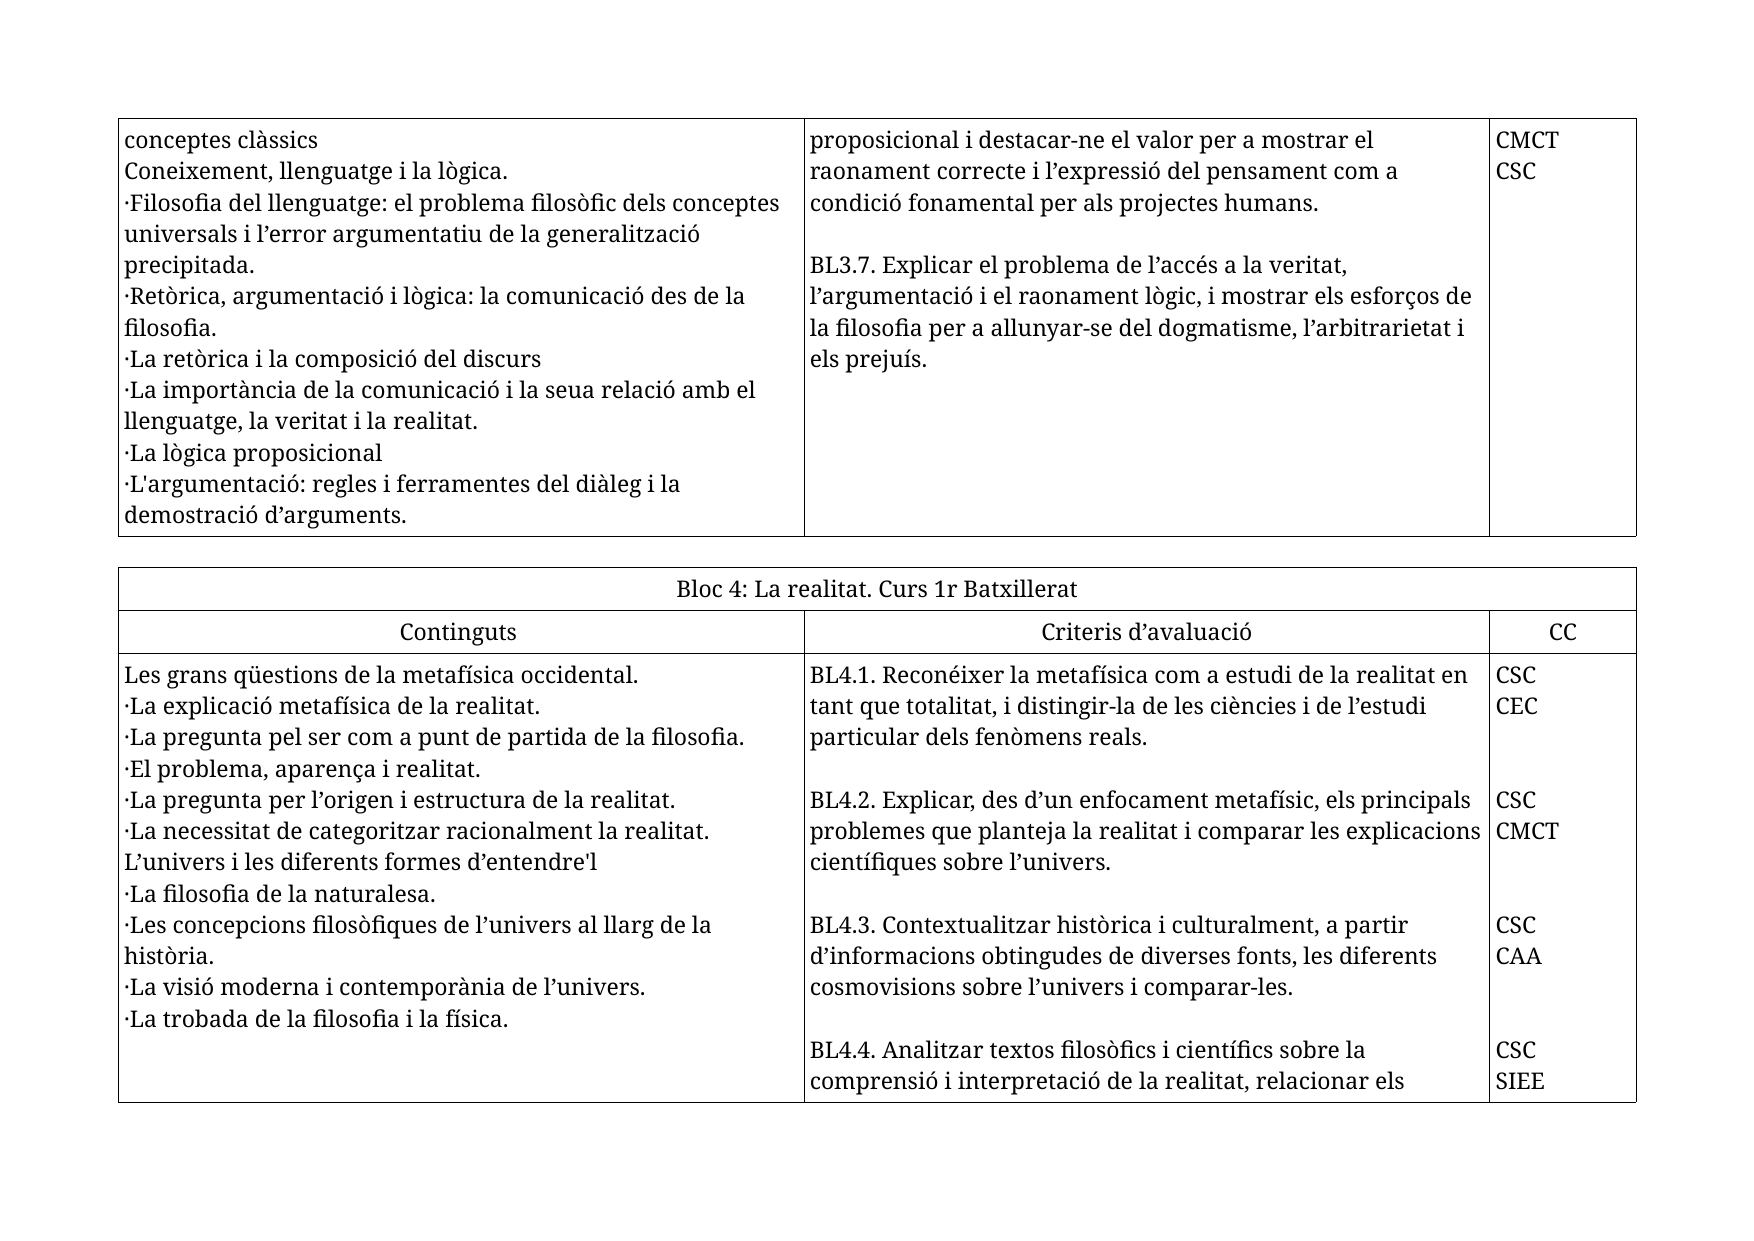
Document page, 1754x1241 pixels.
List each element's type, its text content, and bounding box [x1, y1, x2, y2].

table_cell CC [1490, 611, 1636, 653]
table_cell Criteris d’avaluació [805, 611, 1489, 653]
table_header Bloc 4: La realitat. Curs 1r Batxillerat [119, 568, 1636, 610]
table_cell proposicional i destacar-ne el valor per a mostrar el raonament correcte i l’expressió del pensament com a condició fonamental per als projectes humans. BL3.7. Explicar el problema de l’accés a la veritat, l’argumentació i el raonament lògic, i mostrar els esforços de la filosofia per a allunyar-se del dogmatisme, l’arbitrarietat i els prejuís. [805, 119, 1489, 536]
table_cell conceptes clàssics Coneixement, llenguatge i la lògica. ·Filosofia del llenguatge: el problema filosòfic dels conceptes universals i l’error argumentatiu de la generalització precipitada. ·Retòrica, argumentació i lògica: la comunicació des de la filosofia. ·La retòrica i la composició del discurs ·La importància de la comunicació i la seua relació amb el llenguatge, la veritat i la realitat. ·La lògica proposicional ·L'argumentació: regles i ferramentes del diàleg i la demostració d’arguments. [119, 119, 804, 536]
table_cell CMCT CSC [1490, 119, 1636, 536]
table_cell Continguts [119, 611, 804, 653]
table_cell BL4.1. Reconéixer la metafísica com a estudi de la realitat en tant que totalitat, i distingir-la de les ciències i de l’estudi particular dels fenòmens reals. BL4.2. Explicar, des d’un enfocament metafísic, els principals problemes que planteja la realitat i comparar les explicacions científiques sobre l’univers. BL4.3. Contextualitzar històrica i culturalment, a partir d’informacions obtingudes de diverses fonts, les diferents cosmovisions sobre l’univers i comparar-les. BL4.4. Analitzar textos filosòfics i científics sobre la comprensió i interpretació de la realitat, relacionar els [805, 654, 1489, 1102]
table_cell CSC CEC CSC CMCT CSC CAA CSC SIEE [1490, 654, 1636, 1102]
table_cell Les grans qüestions de la metafísica occidental. ·La explicació metafísica de la realitat. ·La pregunta pel ser com a punt de partida de la filosofia. ·El problema, aparença i realitat. ·La pregunta per l’origen i estructura de la realitat. ·La necessitat de categoritzar racionalment la realitat. L’univers i les diferents formes d’entendre'l ·La filosofia de la naturalesa. ·Les concepcions filosòfiques de l’univers al llarg de la història. ·La visió moderna i contemporània de l’univers. ·La trobada de la filosofia i la física. [119, 654, 804, 1102]
